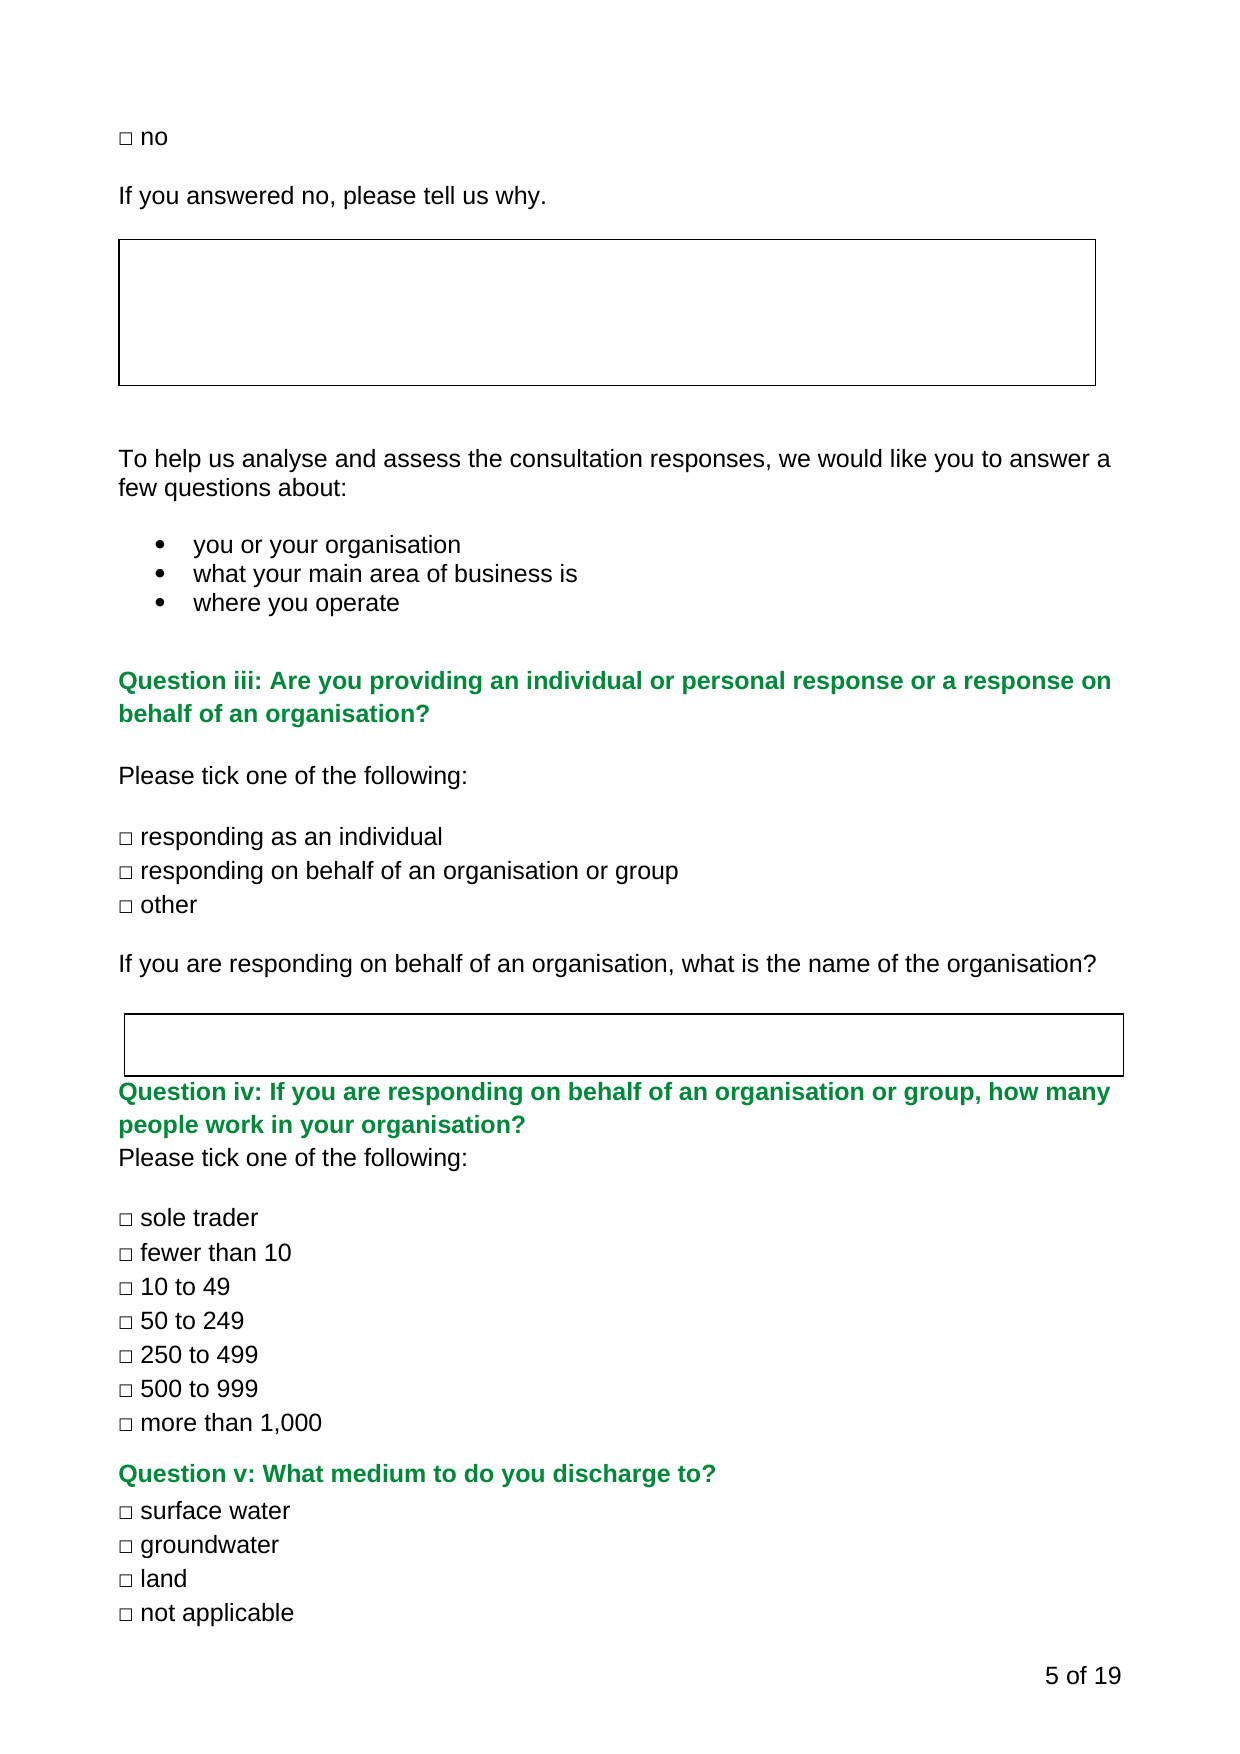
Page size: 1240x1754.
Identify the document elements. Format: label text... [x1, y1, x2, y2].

subtitle Question iii: Are you providing an individual or personal response or a response on behalf of an organisation? [118, 666, 1121, 728]
text ☐ responding as an individual [118, 818, 1121, 852]
text ☐ land [118, 1561, 1121, 1594]
text ☐ 250 to 499 [118, 1336, 1121, 1370]
text If you are responding on behalf of an organisation, what is the name of the organisation? [118, 949, 1121, 978]
text ☐ other [118, 887, 1121, 921]
list what your main area of business is [156, 559, 1121, 588]
list you or your organisation [156, 530, 1121, 559]
text ☐ more than 1,000 [118, 1404, 1121, 1438]
text ☐ no [118, 118, 1121, 152]
text [125, 1015, 1123, 1075]
text ☐ sole trader [118, 1200, 1121, 1234]
text ☐ 10 to 49 [118, 1268, 1121, 1302]
text If you answered no, please tell us why. [118, 181, 1121, 210]
text ☐ 50 to 249 [118, 1302, 1121, 1336]
text ☐ 500 to 999 [118, 1370, 1121, 1404]
text Please tick one of the following: [118, 1143, 1121, 1171]
list where you operate [156, 588, 1121, 617]
text ☐ surface water [118, 1492, 1121, 1526]
subtitle Question v: What medium to do you discharge to? [118, 1459, 1121, 1488]
text ☐ groundwater [118, 1526, 1121, 1561]
text ☐ fewer than 10 [118, 1234, 1121, 1268]
text To help us analyse and assess the consultation responses, we would like you to answer a few questions about: [118, 444, 1121, 501]
text ☐ not applicable [118, 1594, 1121, 1629]
subtitle Question iv: If you are responding on behalf of an organisation or group, how many people work in your organisation? [118, 1028, 1121, 1138]
text ☐ responding on behalf of an organisation or group [118, 852, 1121, 887]
text Please tick one of the following: [118, 761, 1121, 790]
